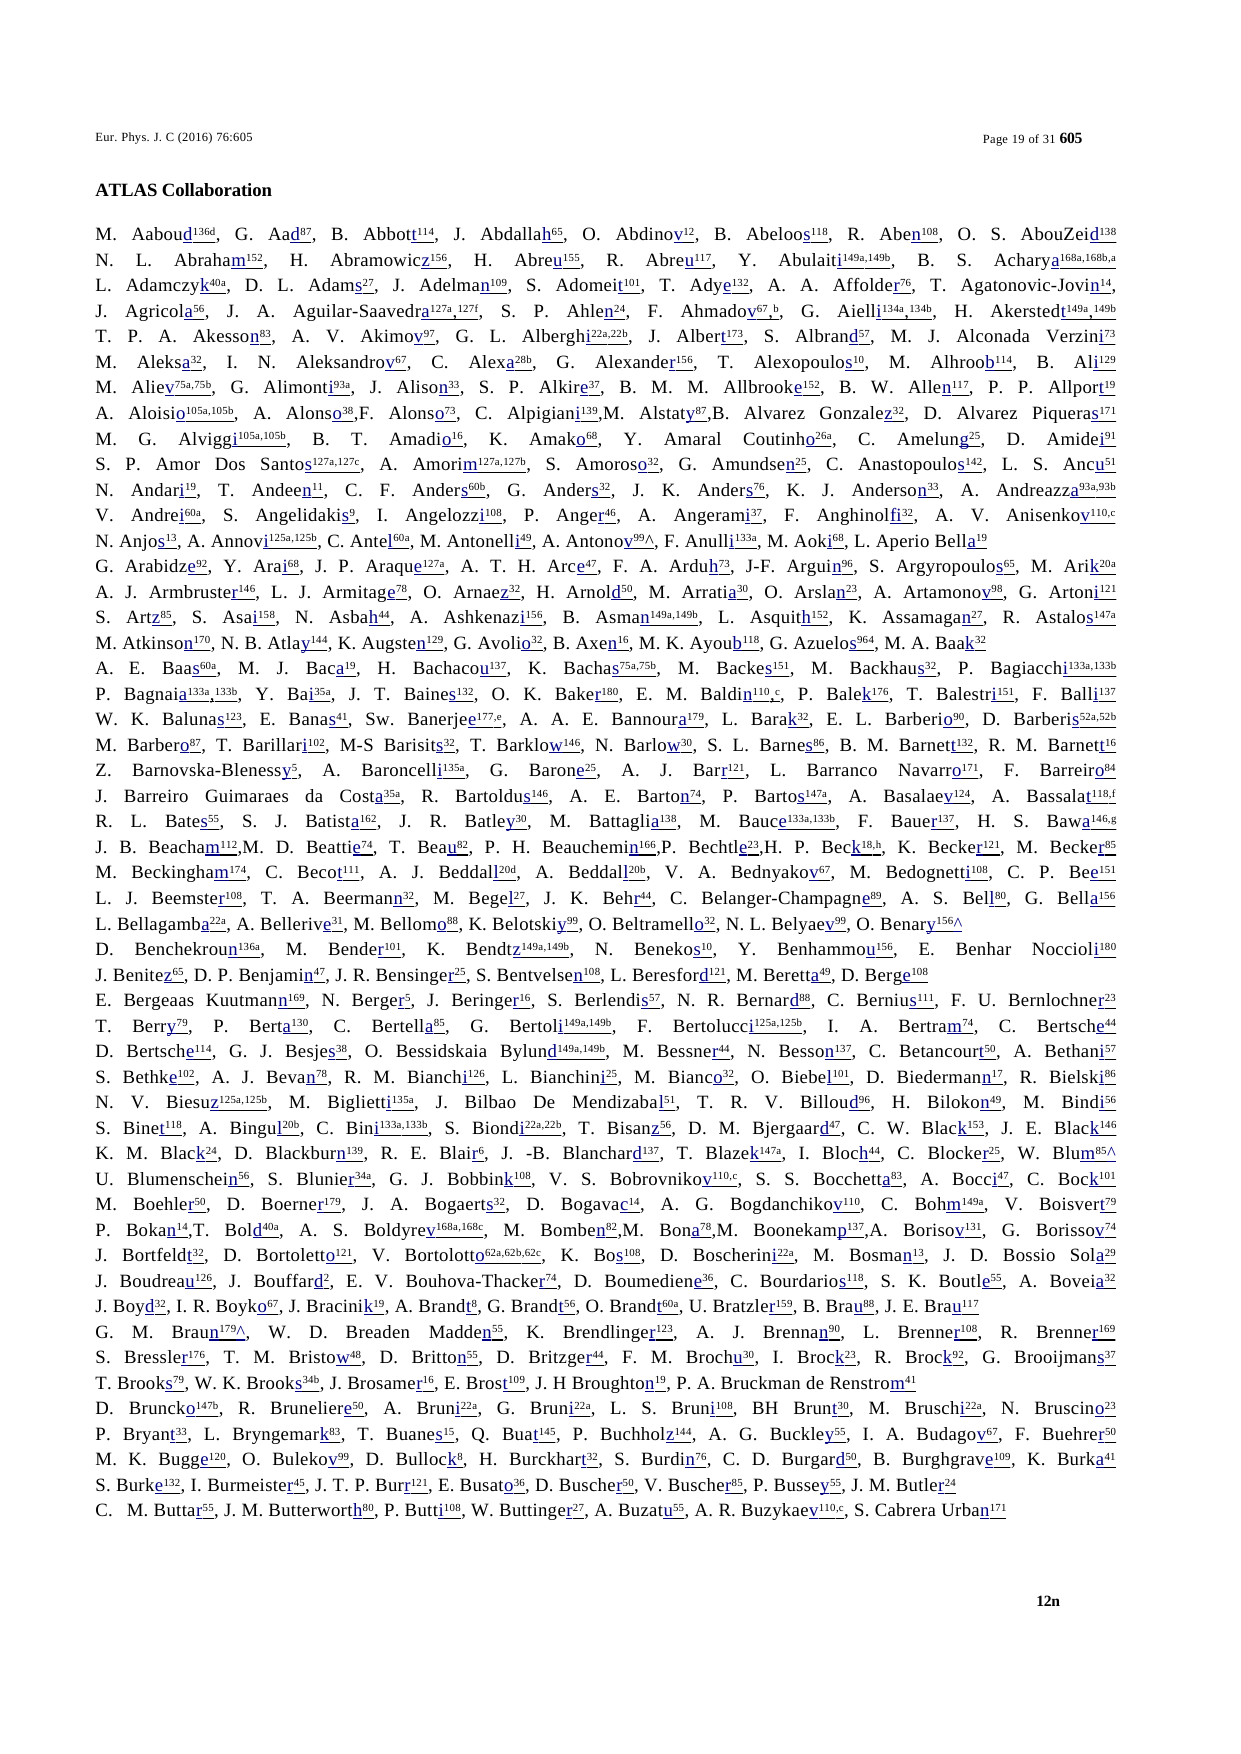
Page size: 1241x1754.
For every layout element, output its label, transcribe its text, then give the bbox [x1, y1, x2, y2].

text Page 19 of 31 605 [983, 131, 1126, 147]
list M. Buttar55, J. M. Butterworth80, P. Butti108, W. Buttinger27, A. Buzatu55, A. R. Buzykaev110,c, S. Cabrera Urban171 [95, 1496, 1148, 1522]
list M. Braun179^, W. D. Breaden Madden55, K. Brendlinger123, A. J. Brennan90, L. Brenner108, R. Brenner169 S. Bressler176, T. M. Bristow48, D. Britton55, D. Britzger44, F. M. Brochu30, I. Brock23, R. Brock92, G. Brooijmans37 T. Brooks79, W. K. Brooks34b, J. Brosamer16, E. Brost109, J. H Broughton19, P. A. Bruckman de Renstrom41 [95, 1318, 1116, 1394]
list Arabidze92, Y. Arai68, J. P. Araque127a, A. T. H. Arce47, F. A. Arduh73, J-F. Arguin96, S. Argyropoulos65, M. Arik20a A. J. Armbruster146, L. J. Armitage78, O. Arnaez32, H. Arnold50, M. Arratia30, O. Arslan23, A. Artamonov98, G. Artoni121 S. Artz85, S. Asai158, N. Asbah44, A. Ashkenazi156, B. Asman149a,149b, L. Asquith152, K. Assamagan27, R. Astalos147a M. Atkinson170, N. B. Atlay144, K. Augsten129, G. Avolio32, B. Axen16, M. K. Ayoub118, G. Azuelos964, M. A. Baak32 [95, 552, 1116, 654]
text M. Aaboud136d, G. Aad87, B. Abbott114, J. Abdallah65, O. Abdinov12, B. Abeloos118, R. Aben108, O. S. AbouZeid138 N. L. Abraham152, H. Abramowicz156, H. Abreu155, R. Abreu117, Y. Abulaiti149a,149b, B. S. Acharya168a,168b,a L. Adamczyk40a, D. L. Adams27, J. Adelman109, S. Adomeit101, T. Adye132, A. A. Affolder76, T. Agatonovic-Jovin14, J. Agricola56, J. A. Aguilar-Saavedra127a,127f, S. P. Ahlen24, F. Ahmadov67,b, G. Aielli134a,134b, H. Akerstedt149a,149b T. P. A. Akesson83, A. V. Akimov97, G. L. Alberghi22a,22b, J. Albert173, S. Albrand57, M. J. Alconada Verzini73 M. Aleksa32, I. N. Aleksandrov67, C. Alexa28b, G. Alexander156, T. Alexopoulos10, M. Alhroob114, B. Ali129 M. Aliev75a,75b, G. Alimonti93a, J. Alison33, S. P. Alkire37, B. M. M. Allbrooke152, B. W. Allen117, P. P. Allport19 A. Aloisio105a,105b, A. Alonso38,F. Alonso73, C. Alpigiani139,M. Alstaty87,B. Alvarez Gonzalez32, D. Alvarez Piqueras171 M. G. Alviggi105a,105b, B. T. Amadio16, K. Amako68, Y. Amaral Coutinho26a, C. Amelung25, D. Amidei91 S. P. Amor Dos Santos127a,127c, A. Amorim127a,127b, S. Amoroso32, G. Amundsen25, C. Anastopoulos142, L. S. Ancu51 N. Andari19, T. Andeen11, C. F. Anders60b, G. Anders32, J. K. Anders76, K. J. Anderson33, A. Andreazza93a,93b V. Andrei60a, S. Angelidakis9, I. Angelozzi108, P. Anger46, A. Angerami37, F. Anghinolfi32, A. V. Anisenkov110,c N. Anjos13, A. Annovi125a,125b, C. Antel60a, M. Antonelli49, A. Antonov99^, F. Anulli133a, M. Aoki68, L. Aperio Bella19 [95, 220, 1116, 552]
list Benchekroun136a, M. Bender101, K. Bendtz149a,149b, N. Benekos10, Y. Benhammou156, E. Benhar Noccioli180 J. Benitez65, D. P. Benjamin47, J. R. Bensinger25, S. Bentvelsen108, L. Beresford121, M. Beretta49, D. Berge108 [95, 935, 1116, 986]
list Bruncko147b, R. Bruneliere50, A. Bruni22a, G. Bruni22a, L. S. Bruni108, BH Brunt30, M. Bruschi22a, N. Bruscino23 P. Bryant33, L. Bryngemark83, T. Buanes15, Q. Buat145, P. Buchholz144, A. G. Buckley55, I. A. Budagov67, F. Buehrer50 M. K. Bugge120, O. Bulekov99, D. Bullock8, H. Burckhart32, S. Burdin76, C. D. Burgard50, B. Burghgrave109, K. Burka41 S. Burke132, I. Burmeister45, J. T. P. Burr121, E. Busato36, D. Buscher50, V. Buscher85, P. Bussey55, J. M. Butler24 [95, 1394, 1116, 1496]
text ATLAS Collaboration [95, 182, 1148, 201]
text 12n [1036, 1594, 1125, 1609]
list E. Baas60a, M. J. Baca19, H. Bachacou137, K. Bachas75a,75b, M. Backes151, M. Backhaus32, P. Bagiacchi133a,133b P. Bagnaia133a,133b, Y. Bai35a, J. T. Baines132, O. K. Baker180, E. M. Baldin110,c, P. Balek176, T. Balestri151, F. Balli137 W. K. Balunas123, E. Banas41, Sw. Banerjee177,e, A. A. E. Bannoura179, L. Barak32, E. L. Barberio90, D. Barberis52a,52b M. Barbero87, T. Barillari102, M-S Barisits32, T. Barklow146, N. Barlow30, S. L. Barnes86, B. M. Barnett132, R. M. Barnett16 Z. Barnovska-Blenessy5, A. Baroncelli135a, G. Barone25, A. J. Barr121, L. Barranco Navarro171, F. Barreiro84 J. Barreiro Guimaraes da Costa35a, R. Bartoldus146, A. E. Barton74, P. Bartos147a, A. Basalaev124, A. Bassalat118,f R. L. Bates55, S. J. Batista162, J. R. Batley30, M. Battaglia138, M. Bauce133a,133b, F. Bauer137, H. S. Bawa146,g J. B. Beacham112,M. D. Beattie74, T. Beau82, P. H. Beauchemin166,P. Bechtle23,H. P. Beck18,h, K. Becker121, M. Becker85 M. Beckingham174, C. Becot111, A. J. Beddall20d, A. Beddall20b, V. A. Bednyakov67, M. Bedognetti108, C. P. Bee151 L. J. Beemster108, T. A. Beermann32, M. Begel27, J. K. Behr44, C. Belanger-Champagne89, A. S. Bell80, G. Bella156 L. Bellagamba22a, A. Bellerive31, M. Bellomo88, K. Belotskiy99, O. Beltramello32, N. L. Belyaev99, O. Benary156^ [95, 654, 1116, 935]
list Bergeaas Kuutmann169, N. Berger5, J. Beringer16, S. Berlendis57, N. R. Bernard88, C. Bernius111, F. U. Bernlochner23 T. Berry79, P. Berta130, C. Bertella85, G. Bertoli149a,149b, F. Bertolucci125a,125b, I. A. Bertram74, C. Bertsche44 D. Bertsche114, G. J. Besjes38, O. Bessidskaia Bylund149a,149b, M. Bessner44, N. Besson137, C. Betancourt50, A. Bethani57 S. Bethke102, A. J. Bevan78, R. M. Bianchi126, L. Bianchini25, M. Bianco32, O. Biebel101, D. Biedermann17, R. Bielski86 N. V. Biesuz125a,125b, M. Biglietti135a, J. Bilbao De Mendizabal51, T. R. V. Billoud96, H. Bilokon49, M. Bindi56 S. Binet118, A. Bingul20b, C. Bini133a,133b, S. Biondi22a,22b, T. Bisanz56, D. M. Bjergaard47, C. W. Black153, J. E. Black146 K. M. Black24, D. Blackburn139, R. E. Blair6, J. -B. Blanchard137, T. Blazek147a, I. Bloch44, C. Blocker25, W. Blum85^ U. Blumenschein56, S. Blunier34a, G. J. Bobbink108, V. S. Bobrovnikov110,c, S. S. Bocchetta83, A. Bocci47, C. Bock101 M. Boehler50, D. Boerner179, J. A. Bogaerts32, D. Bogavac14, A. G. Bogdanchikov110, C. Bohm149a, V. Boisvert79 P. Bokan14,T. Bold40a, A. S. Boldyrev168a,168c, M. Bomben82,M. Bona78,M. Boonekamp137,A. Borisov131, G. Borissov74 J. Bortfeldt32, D. Bortoletto121, V. Bortolotto62a,62b,62c, K. Bos108, D. Boscherini22a, M. Bosman13, J. D. Bossio Sola29 J. Boudreau126, J. Bouffard2, E. V. Bouhova-Thacker74, D. Boumediene36, C. Bourdarios118, S. K. Boutle55, A. Boveia32 J. Boyd32, I. R. Boyko67, J. Bracinik19, A. Brandt8, G. Brandt56, O. Brandt60a, U. Bratzler159, B. Brau88, J. E. Brau117 [95, 986, 1116, 1318]
text Eur. Phys. J. C (2016) 76:605 [95, 131, 307, 143]
